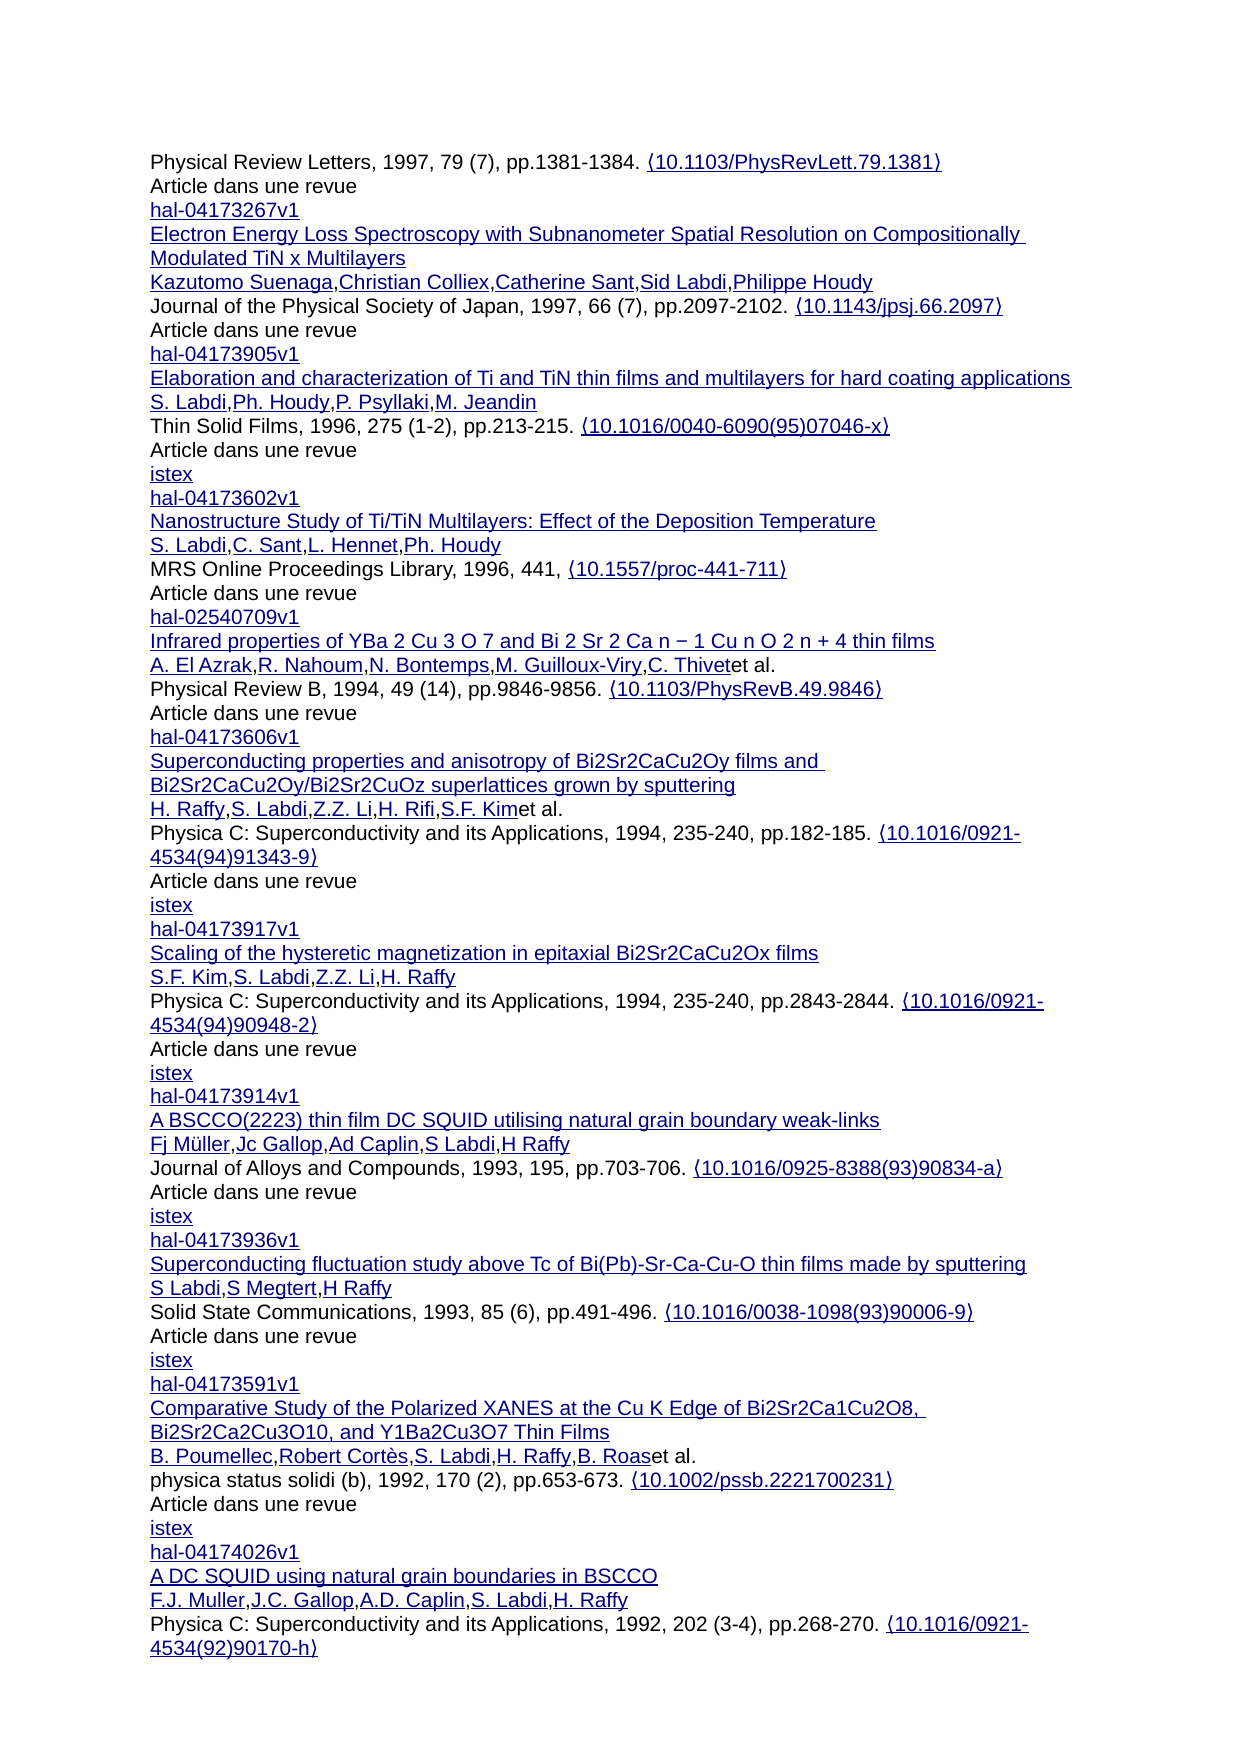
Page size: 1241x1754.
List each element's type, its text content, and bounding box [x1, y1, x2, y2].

table_cell Superconducting properties and anisotropy of Bi2Sr2CaCu2Oy films and Bi2Sr2CaCu2Oy/Bi2Sr2CuOz superlattices grown by sputtering H. Raffy,S. Labdi,Z.Z. Li,H. Rifi,S.F. Kimet al. Physica C: Superconductivity and its Applications, 1994, 235-240, pp.182-185. ⟨10.1016/0921-4534(94)91343-9⟩ Article dans une revue istex hal-04173917v1 [150, 749, 1090, 941]
table_cell Comparative Study of the Polarized XANES at the Cu K Edge of Bi2Sr2Ca1Cu2O8, Bi2Sr2Ca2Cu3O10, and Y1Ba2Cu3O7 Thin Films B. Poumellec,Robert Cortès,S. Labdi,H. Raffy,B. Roaset al. physica status solidi (b), 1992, 170 (2), pp.653-673. ⟨10.1002/pssb.2221700231⟩ Article dans une revue istex hal-04174026v1 [150, 1396, 1090, 1563]
table_cell Scaling of the hysteretic magnetization in epitaxial Bi2Sr2CaCu2Ox films S.F. Kim,S. Labdi,Z.Z. Li,H. Raffy Physica C: Superconductivity and its Applications, 1994, 235-240, pp.2843-2844. ⟨10.1016/0921-4534(94)90948-2⟩ Article dans une revue istex hal-04173914v1 [150, 941, 1090, 1108]
table_cell Electron Energy Loss Spectroscopy with Subnanometer Spatial Resolution on Compositionally Modulated TiN x Multilayers Kazutomo Suenaga,Christian Colliex,Catherine Sant,Sid Labdi,Philippe Houdy Journal of the Physical Society of Japan, 1997, 66 (7), pp.2097-2102. ⟨10.1143/jpsj.66.2097⟩ Article dans une revue hal-04173905v1 [150, 222, 1090, 366]
table_cell Infrared properties of YBa 2 Cu 3 O 7 and Bi 2 Sr 2 Ca n − 1 Cu n O 2 n + 4 thin films A. El Azrak,R. Nahoum,N. Bontemps,M. Guilloux-Viry,C. Thivetet al. Physical Review B, 1994, 49 (14), pp.9846-9856. ⟨10.1103/PhysRevB.49.9846⟩ Article dans une revue hal-04173606v1 [150, 629, 1090, 749]
table_cell Nanostructure Study of Ti/TiN Multilayers: Effect of the Deposition Temperature S. Labdi,C. Sant,L. Hennet,Ph. Houdy MRS Online Proceedings Library, 1996, 441, ⟨10.1557/proc-441-711⟩ Article dans une revue hal-02540709v1 [150, 509, 1090, 629]
table_cell Superconducting fluctuation study above Tc of Bi(Pb)-Sr-Ca-Cu-O thin films made by sputtering S Labdi,S Megtert,H Raffy Solid State Communications, 1993, 85 (6), pp.491-496. ⟨10.1016/0038-1098(93)90006-9⟩ Article dans une revue istex hal-04173591v1 [150, 1252, 1090, 1396]
table_cell Elaboration and characterization of Ti and TiN thin films and multilayers for hard coating applications S. Labdi,Ph. Houdy,P. Psyllaki,M. Jeandin Thin Solid Films, 1996, 275 (1-2), pp.213-215. ⟨10.1016/0040-6090(95)07046-x⟩ Article dans une revue istex hal-04173602v1 [150, 366, 1090, 509]
table_cell A DC SQUID using natural grain boundaries in BSCCO F.J. Muller,J.C. Gallop,A.D. Caplin,S. Labdi,H. Raffy Physica C: Superconductivity and its Applications, 1992, 202 (3-4), pp.268-270. ⟨10.1016/0921-4534(92)90170-h⟩ [150, 1564, 1090, 1659]
table_cell Physical Review Letters, 1997, 79 (7), pp.1381-1384. ⟨10.1103/PhysRevLett.79.1381⟩ Article dans une revue hal-04173267v1 [150, 150, 1090, 222]
table_cell A BSCCO(2223) thin film DC SQUID utilising natural grain boundary weak-links Fj Müller,Jc Gallop,Ad Caplin,S Labdi,H Raffy Journal of Alloys and Compounds, 1993, 195, pp.703-706. ⟨10.1016/0925-8388(93)90834-a⟩ Article dans une revue istex hal-04173936v1 [150, 1108, 1090, 1252]
